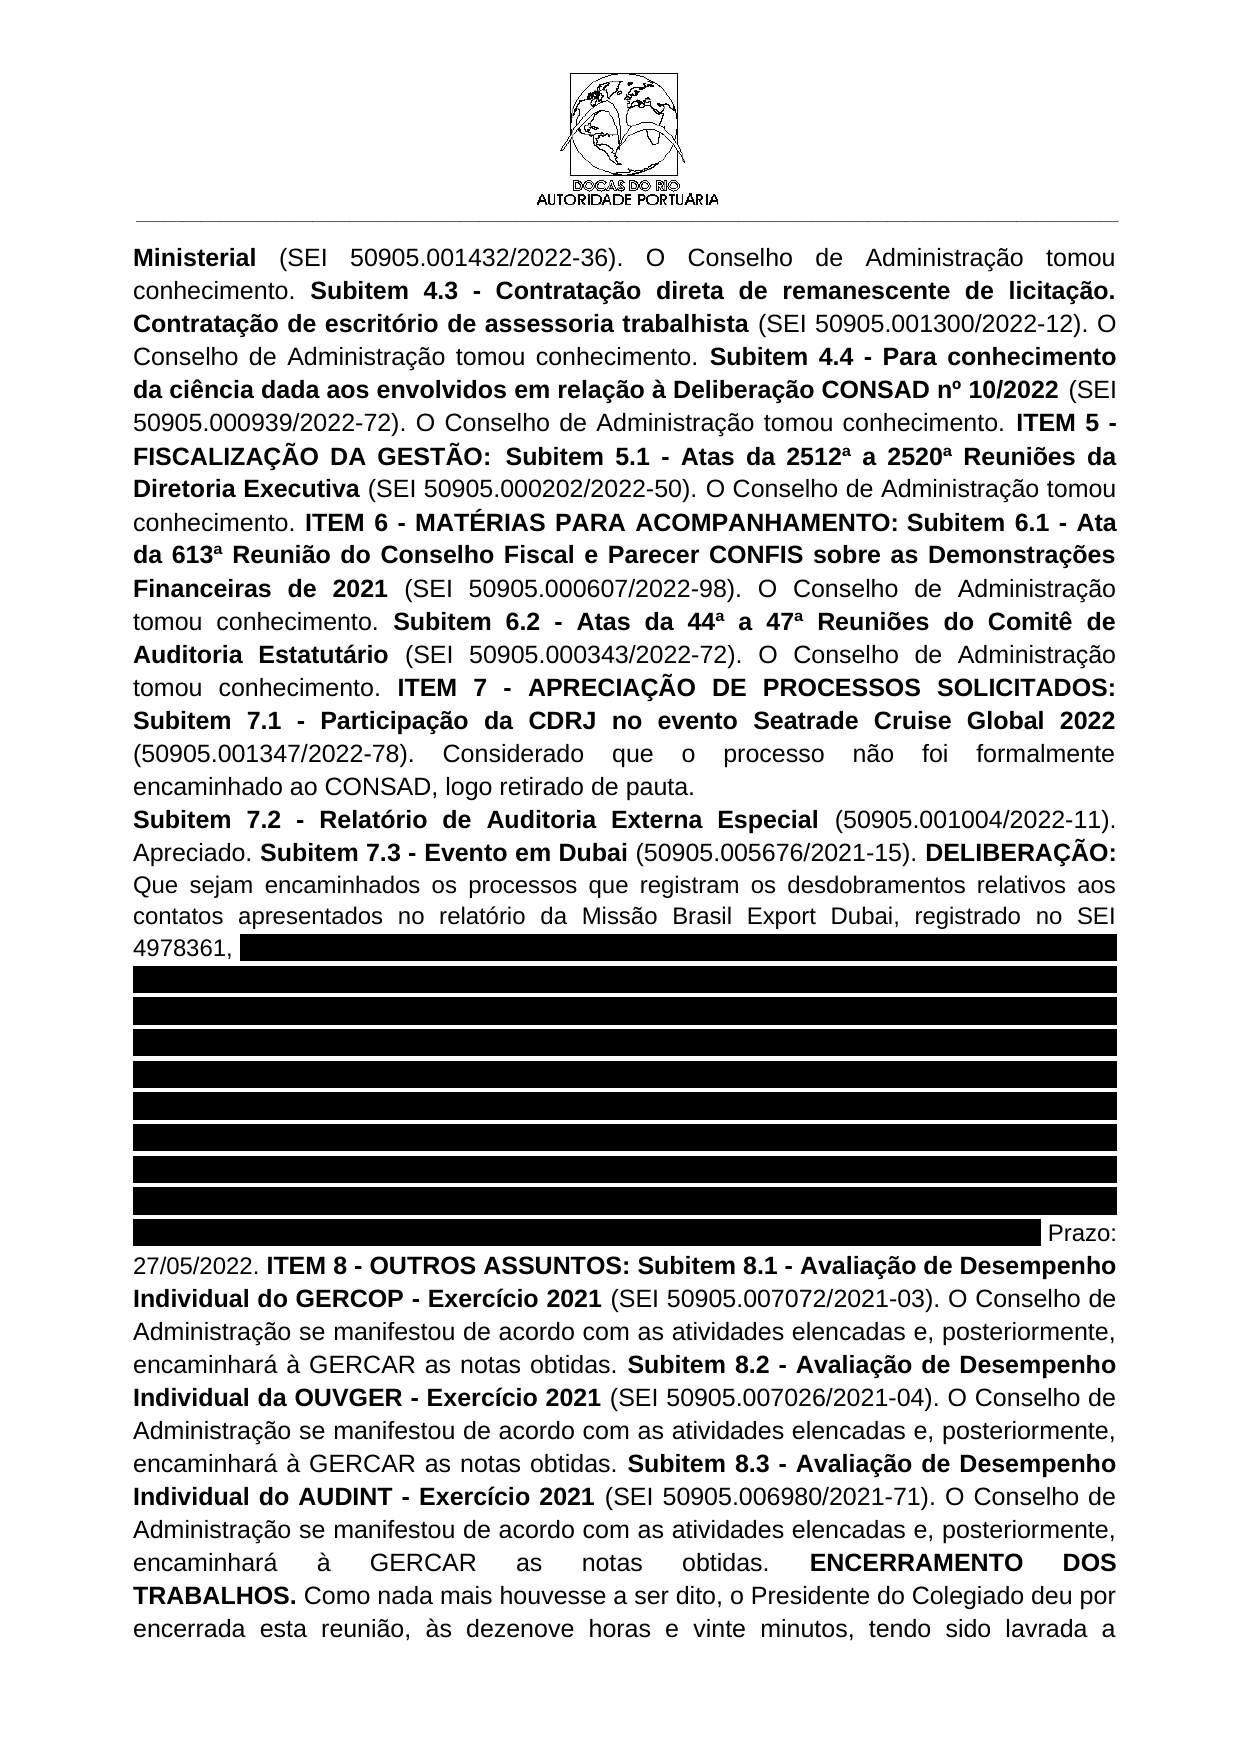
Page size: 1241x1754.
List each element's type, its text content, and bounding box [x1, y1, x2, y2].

text Subitem 7.2 - Relatório de Auditoria Externa Especial (50905.001004/2022-11). Apreciado. Subitem 7.3 - Evento em Dubai (50905.005676/2021-15). DELIBERAÇÃO: Que sejam encaminhados os processos que registram os desdobramentos relativos aos contatos apresentados no relatório da Missão Brasil Export Dubai, registrado no SEI 4978361, xxxxxxxxxxxxxxx xxx xxxxxxxxx xxxxxxx xx xxxxxx xxxxxx xxxxxxxx xxxxxxxxxx xx xxxxxxxxx xx xxxxxxxxx xx xxxxx xx xxx xxx xxxxxxxxxx xxxxxxxxx xxx xxxxx xxxxxxxxxx xx xxxxx xx xxxxxxxx xx xxxxxxx xxxxxxxxx xxxxxxxxxx xx xxxxxx xx xxxxxxxxxxxxxx xx xxxxxx xxx xxxxxxx xxxxxx x xxxxxxxxxxx xx xx xxxxxxxxx xx xxxxxxxx xxx xxxxxx xxxxxxxxxxxxx xxx xxxx xxxx xx xxxxxxxxxxx xxxxxxxxx xx xxxxxx xxxxxxxx xxxxxxxxxxxxxxxxx xx xxxxxxxxx xx xxxxxxxxxxxxxxx xx xx xxxxxxxxx xxx xxxxxxx xxxxxx x xxxxxxxxxxx xx xx xxxxxxxxx xx xxxxxxxx xxx xxxxxx xxxxxxxxxxxxx xxxx xxxx xxxx xx xxxxxxxxxxx xxxxxxxxx xx xxxxx xxxxxxxx xxx xx xxxxxxxx xxxxxxx xxxxxxx xxxxxxxxxxxxx xx xxxxxxxxxxxx xxxxxxxxxxx xxx xx xxxxxxxxxxxxxxxxx xxx xxxx xxx xxxxxxxxxx xx xxxxxx xxxxx xxxxxxxx xxxxx xxxxxx xx xxxxxxxxx xx xxxxxxxxx xx xxxxxxxxxxxx xxx xxxxxxxxx xxxxxxxxxxx Prazo: 27/05/2022. ITEM 8 - OUTROS ASSUNTOS: Subitem 8.1 - Avaliação de Desempenho Individual do GERCOP - Exercício 2021 (SEI 50905.007072/2021-03). O Conselho de Administração se manifestou de acordo com as atividades elencadas e, posteriormente, encaminhará à GERCAR as notas obtidas. Subitem 8.2 - Avaliação de Desempenho Individual da OUVGER - Exercício 2021 (SEI 50905.007026/2021-04). O Conselho de Administração se manifestou de acordo com as atividades elencadas e, posteriormente, encaminhará à GERCAR as notas obtidas. Subitem 8.3 - Avaliação de Desempenho Individual do AUDINT - Exercício 2021 (SEI 50905.006980/2021-71). O Conselho de Administração se manifestou de acordo com as atividades elencadas e, posteriormente, encaminhará à GERCAR as notas obtidas. ENCERRAMENTO DOS TRABALHOS. Como nada mais houvesse a ser dito, o Presidente do Colegiado deu por encerrada esta reunião, às dezenove horas e vinte minutos, tendo sido lavrada a [133, 805, 1117, 1643]
text Ministerial (SEI 50905.001432/2022-36). O Conselho de Administração tomou conhecimento. Subitem 4.3 - Contratação direta de remanescente de licitação. Contratação de escritório de assessoria trabalhista (SEI 50905.001300/2022-12). O Conselho de Administração tomou conhecimento. Subitem 4.4 - Para conhecimento da ciência dada aos envolvidos em relação à Deliberação CONSAD nº 10/2022 (SEI 50905.000939/2022-72). O Conselho de Administração tomou conhecimento. ITEM 5 - FISCALIZAÇÃO DA GESTÃO: Subitem 5.1 - Atas da 2512ª a 2520ª Reuniões da Diretoria Executiva (SEI 50905.000202/2022-50). O Conselho de Administração tomou conhecimento. ITEM 6 - MATÉRIAS PARA ACOMPANHAMENTO: Subitem 6.1 - Ata da 613ª Reunião do Conselho Fiscal e Parecer CONFIS sobre as Demonstrações Financeiras de 2021 (SEI 50905.000607/2022-98). O Conselho de Administração tomou conhecimento. Subitem 6.2 - Atas da 44ª a 47ª Reuniões do Comitê de Auditoria Estatutário (SEI 50905.000343/2022-72). O Conselho de Administração tomou conhecimento. ITEM 7 - APRECIAÇÃO DE PROCESSOS SOLICITADOS: Subitem 7.1 - Participação da CDRJ no evento Seatrade Cruise Global 2022 (50905.001347/2022-78). Considerado que o processo não foi formalmente encaminhado ao CONSAD, logo retirado de pauta. [133, 243, 1117, 800]
